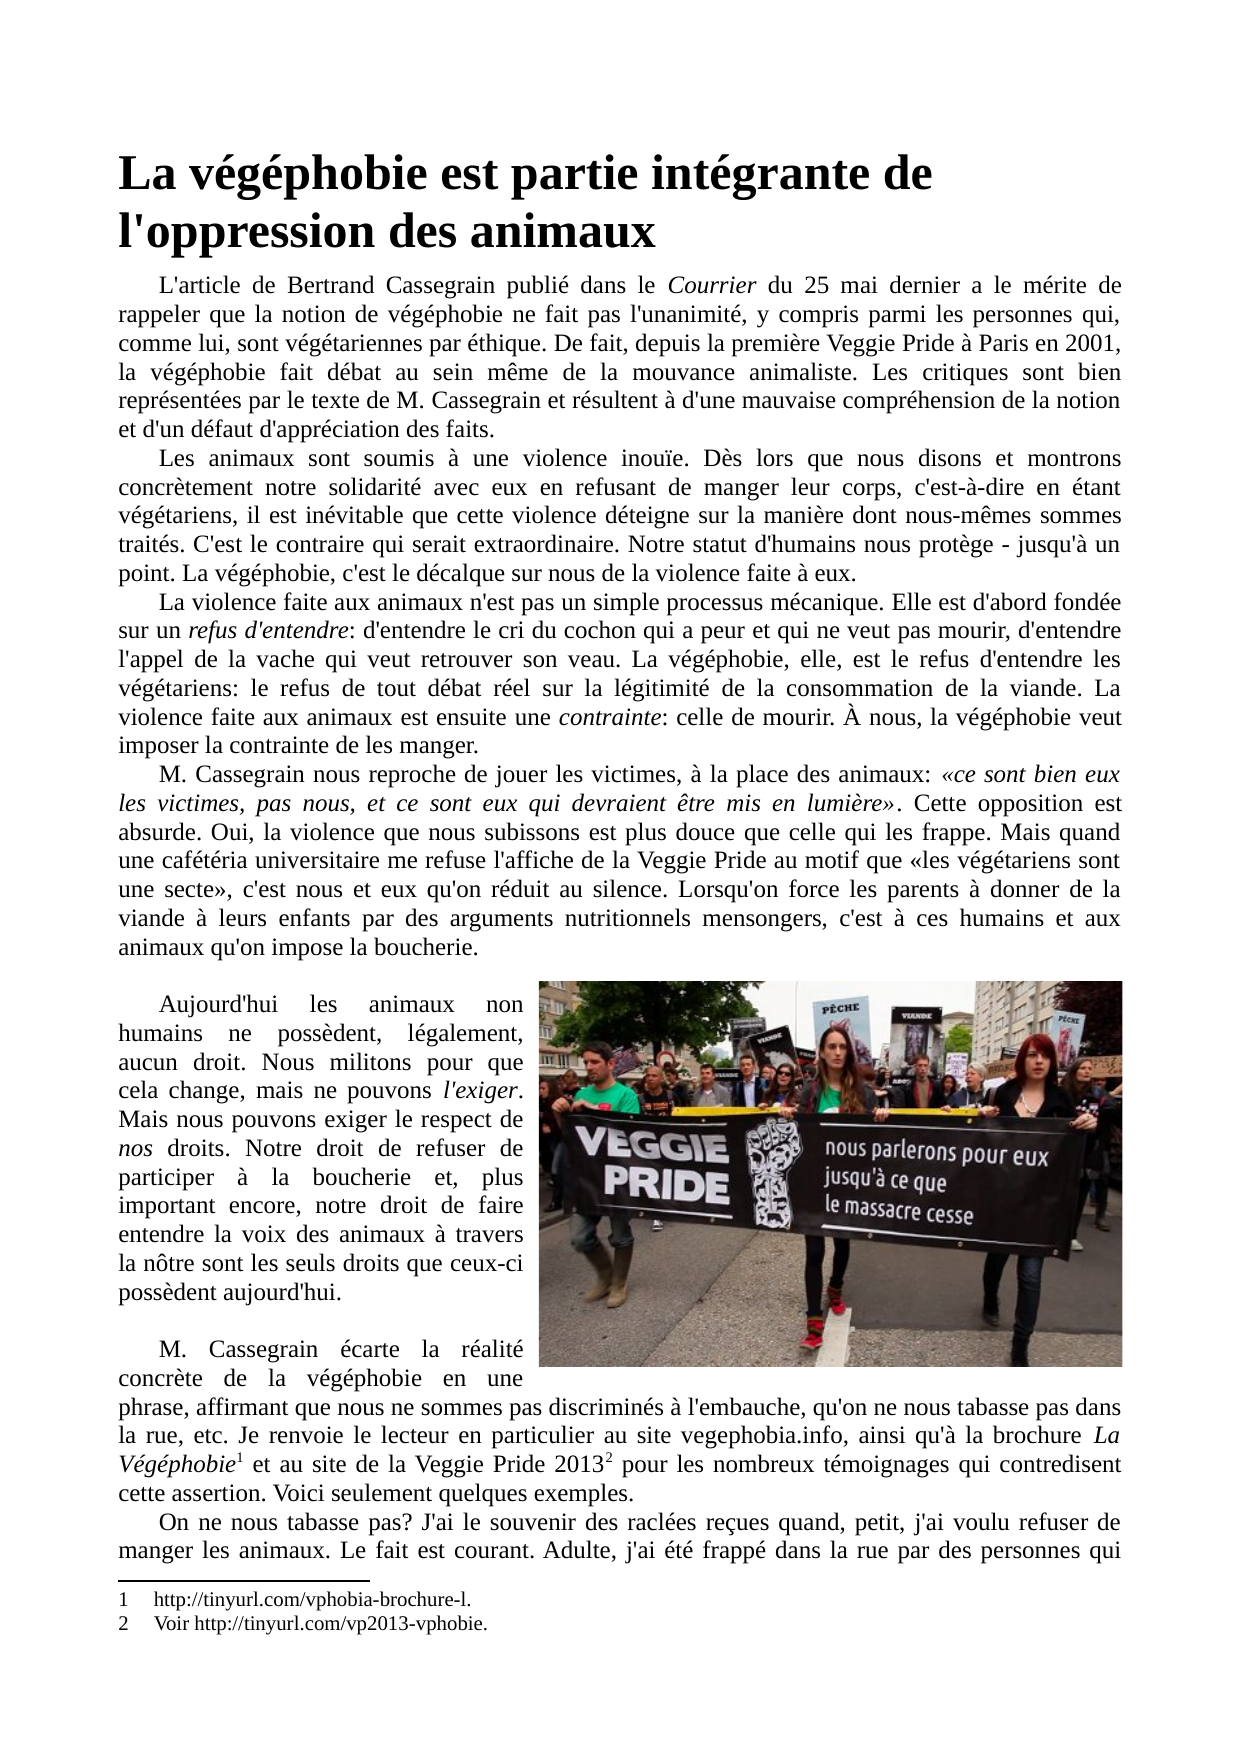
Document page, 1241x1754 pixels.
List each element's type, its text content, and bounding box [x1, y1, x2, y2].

text M. Cassegrain nous reproche de jouer les victimes, à la place des animaux: «ce sont bien eux les victimes, pas nous, et ce sont eux qui devraient être mis en lumière». Cette opposition est absurde. Oui, la violence que nous subissons est plus douce que celle qui les frappe. Mais quand une cafétéria universitaire me refuse l'affiche de la Veggie Pride au motif que «les végétariens sont une secte», c'est nous et eux qu'on réduit au silence. Lorsqu'on force les parents à donner de la viande à leurs enfants par des arguments nutritionnels mensongers, c'est à ces humains et aux animaux qu'on impose la boucherie. [118, 759, 1122, 961]
text M. Cassegrain écarte la réalité concrète de la végéphobie en une phrase, affirmant que nous ne sommes pas discriminés à l'embauche, qu'on ne nous tabasse pas dans la rue, etc. Je renvoie le lecteur en particulier au site vegephobia.info, ainsi qu'à la brochure La Végéphobie et au site de la Veggie Pride 2013 pour les nombreux témoignages qui contredisent cette assertion. Voici seulement quelques exemples. [118, 1334, 1122, 1507]
text http://tinyurl.com/vphobia-brochure-l. [118, 1587, 1122, 1611]
subtitle La végéphobie est partie intégrante de l'oppression des animaux [118, 143, 1122, 258]
picture [538, 981, 1123, 1367]
text On ne nous tabasse pas? J'ai le souvenir des raclées reçues quand, petit, j'ai voulu refuser de manger les animaux. Le fait est courant. Adulte, j'ai été frappé dans la rue par des personnes qui [118, 1507, 1122, 1564]
text Voir http://tinyurl.com/vp2013-vphobie. [118, 1611, 1122, 1635]
text Les animaux sont soumis à une violence inouïe. Dès lors que nous disons et montrons concrètement notre solidarité avec eux en refusant de manger leur corps, c'est-à-dire en étant végétariens, il est inévitable que cette violence déteigne sur la manière dont nous-mêmes sommes traités. C'est le contraire qui serait extraordinaire. Notre statut d'humains nous protège - jusqu'à un point. La végéphobie, c'est le décalque sur nous de la violence faite à eux. [118, 443, 1122, 587]
text La violence faite aux animaux n'est pas un simple processus mécanique. Elle est d'abord fondée sur un refus d'entendre: d'entendre le cri du cochon qui a peur et qui ne veut pas mourir, d'entendre l'appel de la vache qui veut retrouver son veau. La végéphobie, elle, est le refus d'entendre les végétariens: le refus de tout débat réel sur la légitimité de la consommation de la viande. La violence faite aux animaux est ensuite une contrainte: celle de mourir. À nous, la végéphobie veut imposer la contrainte de les manger. [118, 587, 1122, 759]
text L'article de Bertrand Cassegrain publié dans le Courrier du 25 mai dernier a le mérite de rappeler que la notion de végéphobie ne fait pas l'unanimité, y compris parmi les personnes qui, comme lui, sont végétariennes par éthique. De fait, depuis la première Veggie Pride à Paris en 2001, la végéphobie fait débat au sein même de la mouvance animaliste. Les critiques sont bien représentées par le texte de M. Cassegrain et résultent à d'une mauvaise compréhension de la notion et d'un défaut d'appréciation des faits. [118, 271, 1122, 443]
text Aujourd'hui les animaux non humains ne possèdent, légalement, aucun droit. Nous militons pour que cela change, mais ne pouvons l'exiger. Mais nous pouvons exiger le respect de nos droits. Notre droit de refuser de participer à la boucherie et, plus important encore, notre droit de faire entendre la voix des animaux à travers la nôtre sont les seuls droits que ceux-ci possèdent aujourd'hui. [118, 989, 538, 1306]
